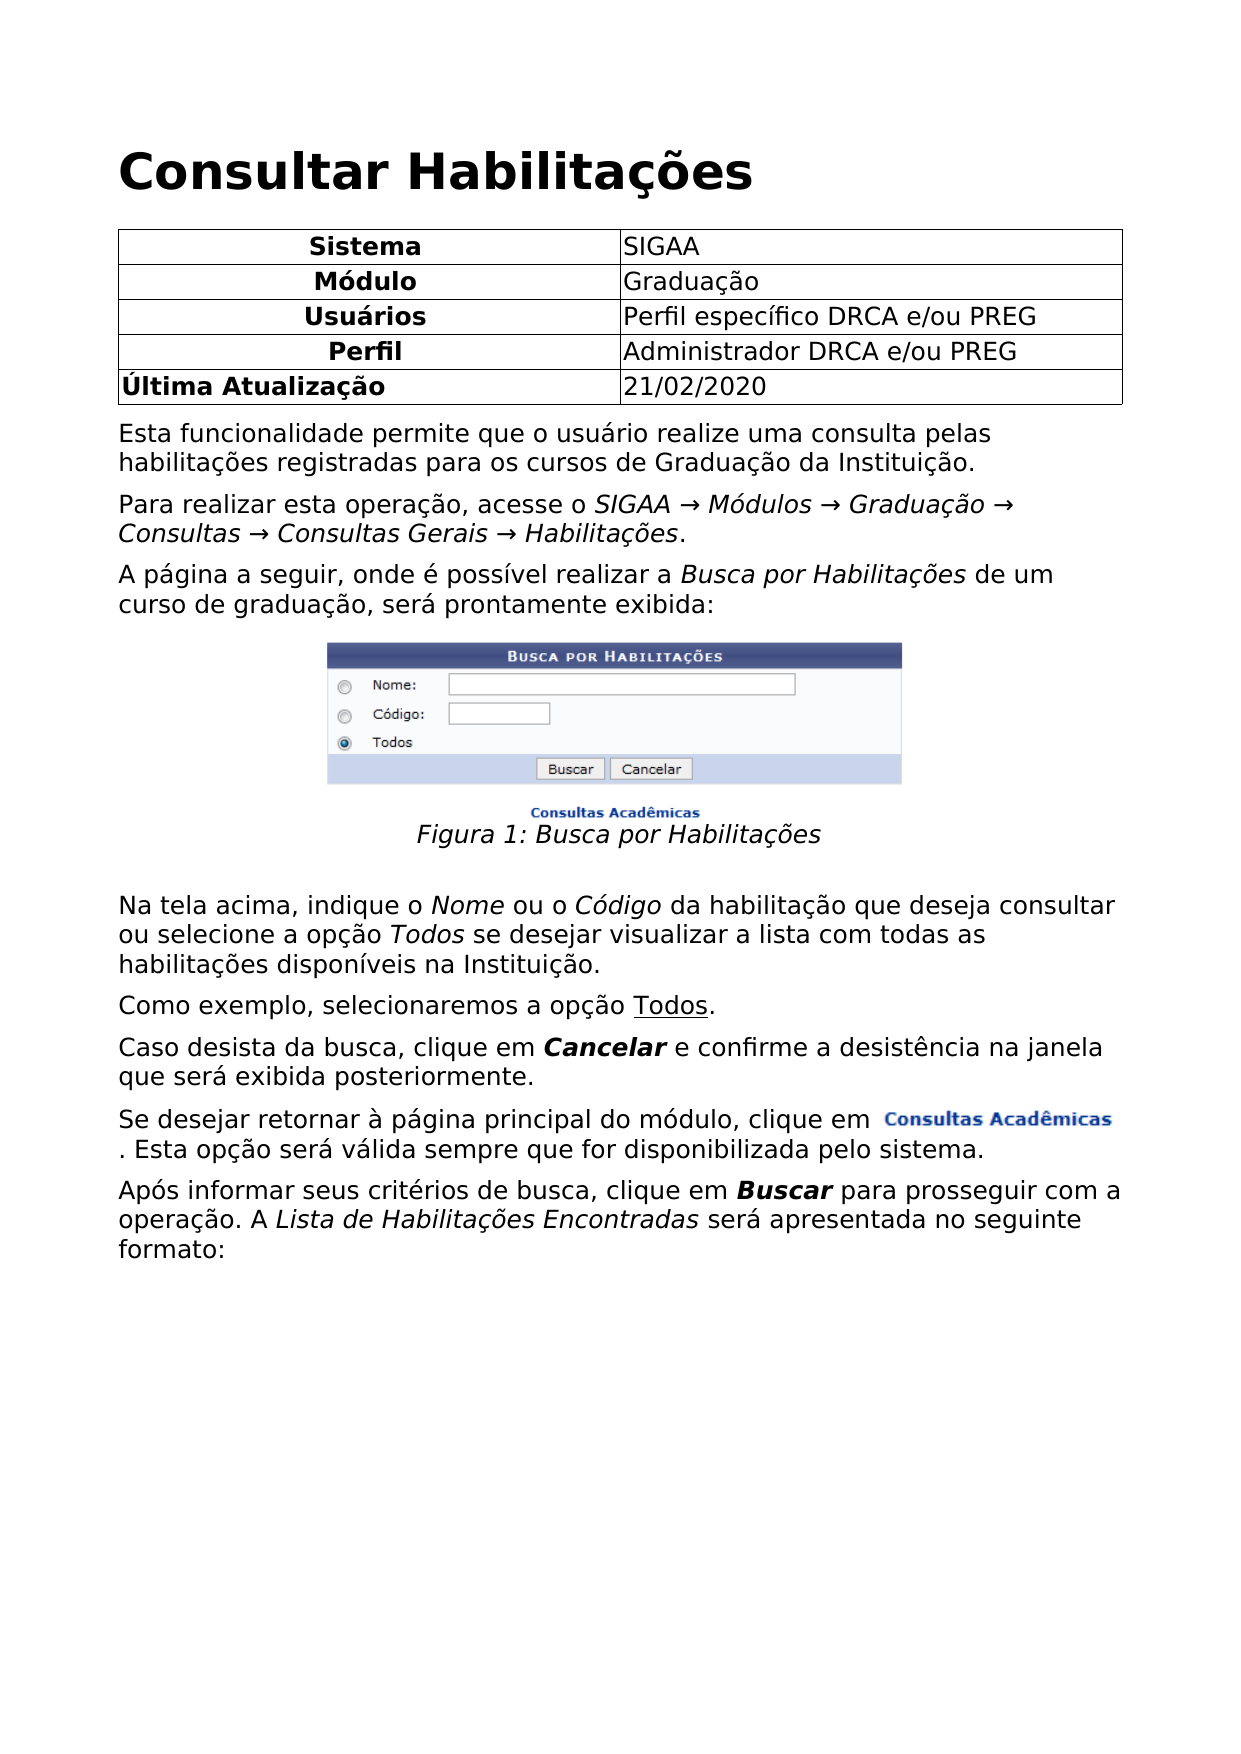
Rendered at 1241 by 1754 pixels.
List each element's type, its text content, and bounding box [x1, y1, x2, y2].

text Como exemplo, selecionaremos a opção Todos. [118, 991, 1122, 1021]
text Caso desista da busca, clique em Cancelar e confirme a desistência na janela que será exibida posteriormente. [118, 1033, 1122, 1091]
table_cell 21/02/2020 [621, 370, 1122, 404]
picture [878, 1103, 1120, 1129]
table_cell Usuários [119, 300, 620, 334]
text Esta funcionalidade permite que o usuário realize uma consulta pelas habilitações registradas para os cursos de Graduação da Instituição. [118, 419, 1122, 477]
text Após informar seus critérios de busca, clique em Buscar para prosseguir com a operação. A Lista de Habilitações Encontradas será apresentada no seguinte formato: [118, 1177, 1122, 1264]
text A página a seguir, onde é possível realizar a Busca por Habilitações de um curso de graduação, será prontamente exibida: [118, 561, 1122, 619]
table_cell Administrador DRCA e/ou PREG [621, 335, 1122, 369]
text Na tela acima, indique o Nome ou o Código da habilitação que deseja consultar ou selecione a opção Todos se desejar visualizar a lista com todas as habilitações disponíveis na Instituição. [118, 891, 1122, 979]
table_cell Módulo [119, 265, 620, 299]
table_header Sistema [119, 230, 620, 264]
picture [118, 631, 1123, 821]
text Se desejar retornar à página principal do módulo, clique em . Esta opção será válida sempre que for disponibilizada pelo sistema. [118, 1104, 1122, 1164]
subtitle Consultar Habilitações [118, 143, 1122, 201]
table_cell Perfil [119, 335, 620, 369]
table_cell Última Atualização [119, 370, 620, 404]
table_cell Perfil específico DRCA e/ou PREG [621, 300, 1122, 334]
table_header SIGAA [621, 230, 1122, 264]
table_cell Graduação [621, 265, 1122, 299]
text Para realizar esta operação, acesse o SIGAA → Módulos → Graduação → Consultas → Consultas Gerais → Habilitações. [118, 490, 1122, 548]
text Figura 1: Busca por Habilitações [118, 821, 1122, 850]
